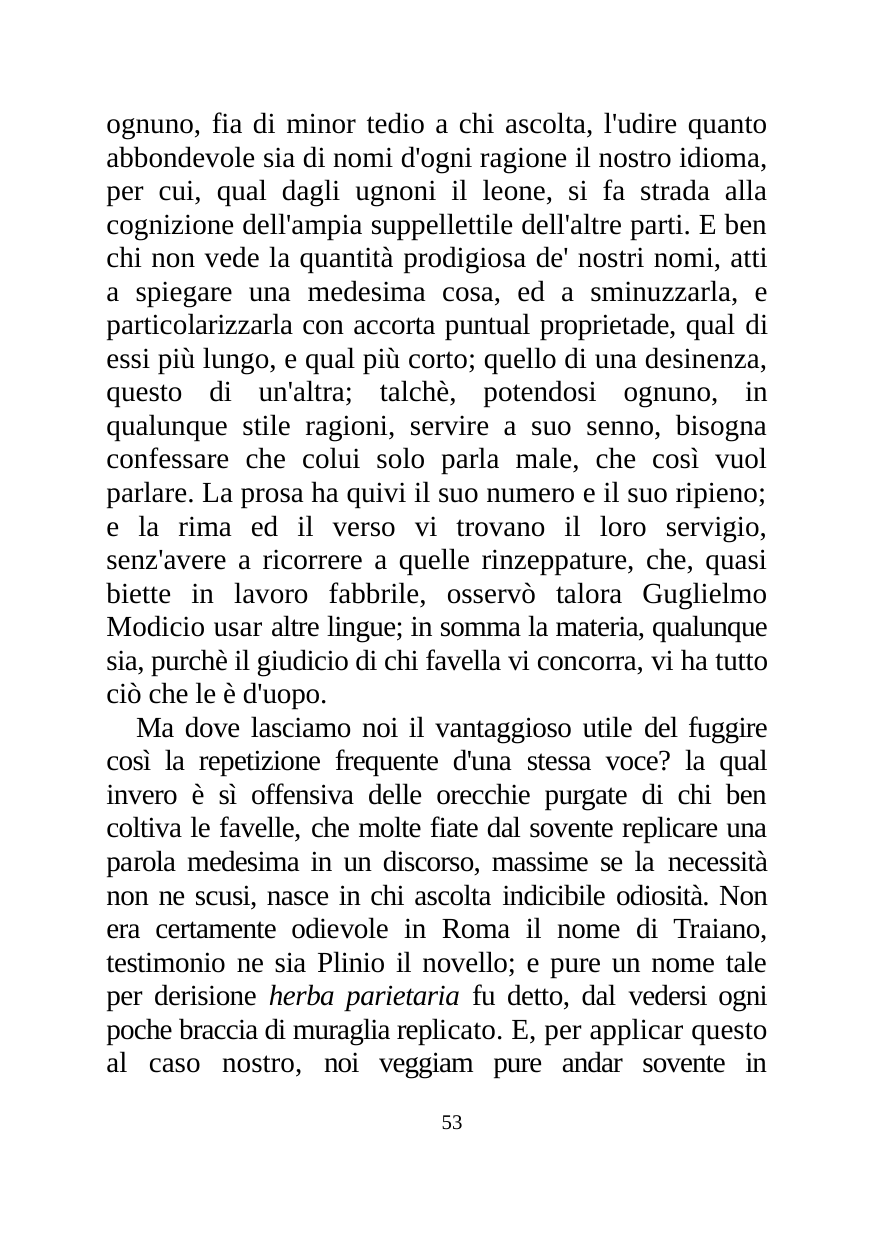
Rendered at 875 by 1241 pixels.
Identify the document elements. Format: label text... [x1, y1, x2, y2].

text Ma dove lasciamo noi il vantaggioso utile del fuggire così la repetizione frequente d'una stessa voce? la qual invero è sì offensiva delle orecchie purgate di chi ben coltiva le favelle, che molte fiate dal sovente replicare una parola medesima in un discorso, massime se la necessità non ne scusi, nasce in chi ascolta indicibile odiosità. Non era certamente odievole in Roma il nome di Traiano, testimonio ne sia Plinio il novello; e pure un nome tale per derisione herba parietaria fu detto, dal vedersi ogni poche braccia di muraglia replicato. E, per applicar questo al caso nostro, noi veggiam pure andar sovente in [106, 710, 768, 1079]
text ognuno, fia di minor tedio a chi ascolta, l'udire quanto abbondevole sia di nomi d'ogni ragione il nostro idioma, per cui, qual dagli ugnoni il leone, si fa strada alla cognizione dell'ampia suppellettile dell'altre parti. E ben chi non vede la quantità prodigiosa de' nostri nomi, atti a spiegare una medesima cosa, ed a sminuzzarla, e particolarizzarla con accorta puntual proprietade, qual di essi più lungo, e qual più corto; quello di una desinenza, questo di un'altra; talchè, potendosi ognuno, in qualunque stile ragioni, servire a suo senno, bisogna confessare che colui solo parla male, che così vuol parlare. La prosa ha quivi il suo numero e il suo ripieno; e la rima ed il verso vi trovano il loro servigio, senz'avere a ricorrere a quelle rinzeppature, che, quasi biette in lavoro fabbrile, osservò talora Guglielmo Modicio usar altre lingue; in somma la materia, qualunque sia, purchè il giudicio di chi favella vi concorra, vi ha tutto ciò che le è d'uopo. [106, 106, 768, 710]
